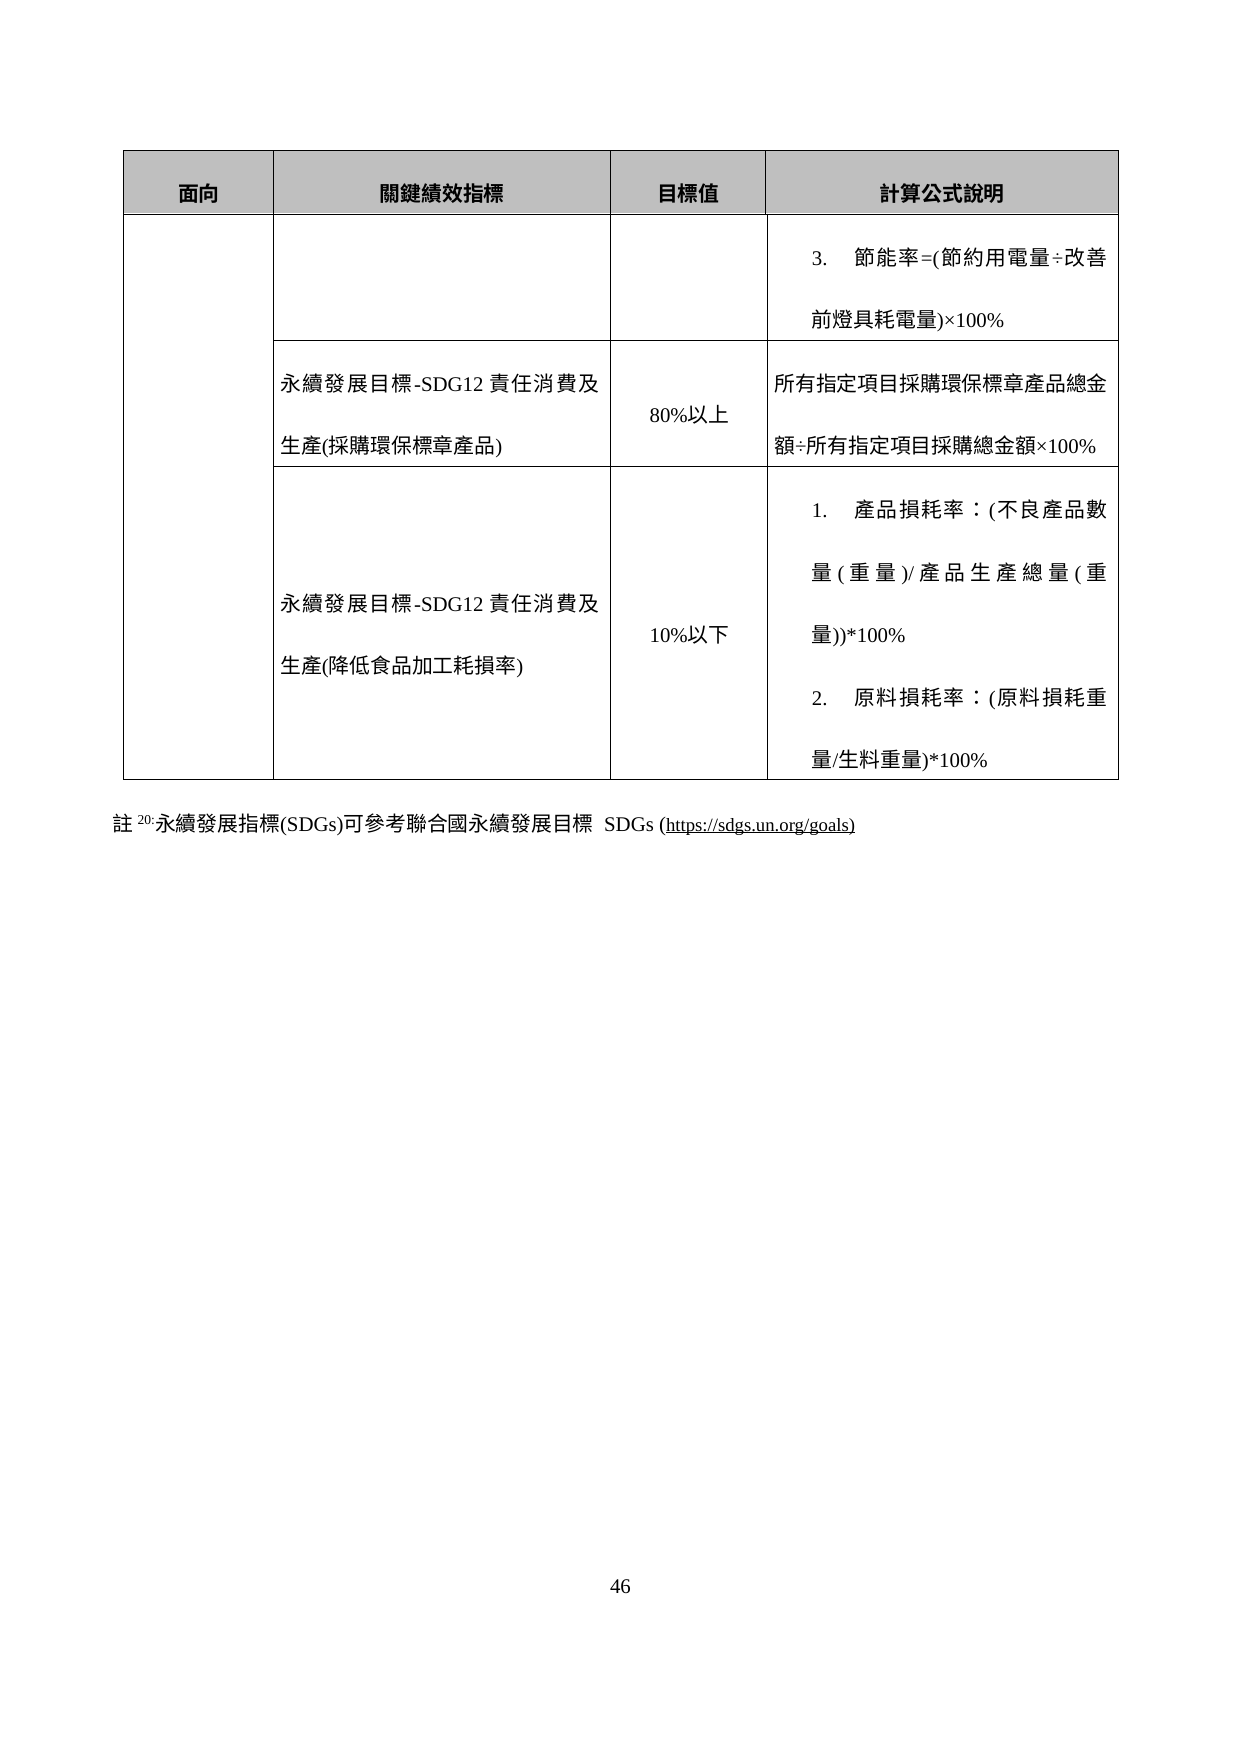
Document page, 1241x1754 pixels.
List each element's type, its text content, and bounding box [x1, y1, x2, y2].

table_cell 例如使用節能燈泡，減少用電量： 改善前燈具耗電量=改善前燈具耗電(瓦)÷1000×燈具數量×使用時間。 節約用電量=改善前燈具耗電(瓦)×減少燈具數量÷1000×使用時間 節能率=(節約用電量÷改善前燈具耗電量)×100% [768, 215, 1118, 339]
table_cell 永續發展目標-SDG12責任消費及生產(降低食品加工耗損率) [274, 467, 610, 779]
table_cell 所有指定項目採購環保標章產品總金額÷所有指定項目採購總金額×100% [768, 341, 1118, 466]
table_cell [611, 215, 767, 339]
table_header 目標值 [611, 151, 765, 213]
text 註20:永續發展指標(SDGs)可參考聯合國永續發展目標 SDGs (https://sdgs.un.org/goals) [112, 780, 1128, 843]
table_cell [274, 215, 610, 339]
table_header 關鍵績效指標 [274, 151, 610, 213]
table_cell [124, 215, 273, 779]
table_cell 80%以上 [611, 341, 767, 466]
table_header 面向 [124, 151, 273, 213]
table_header 計算公式說明 [766, 151, 1118, 213]
table_cell 永續發展目標-SDG12責任消費及生產(採購環保標章產品) [274, 341, 610, 466]
table_cell 10%以下 [611, 467, 767, 779]
table_cell 產品損耗率：(不良產品數量(重量)/產品生產總量(重量))*100% 原料損耗率：(原料損耗重量/生料重量)*100% [768, 467, 1118, 779]
